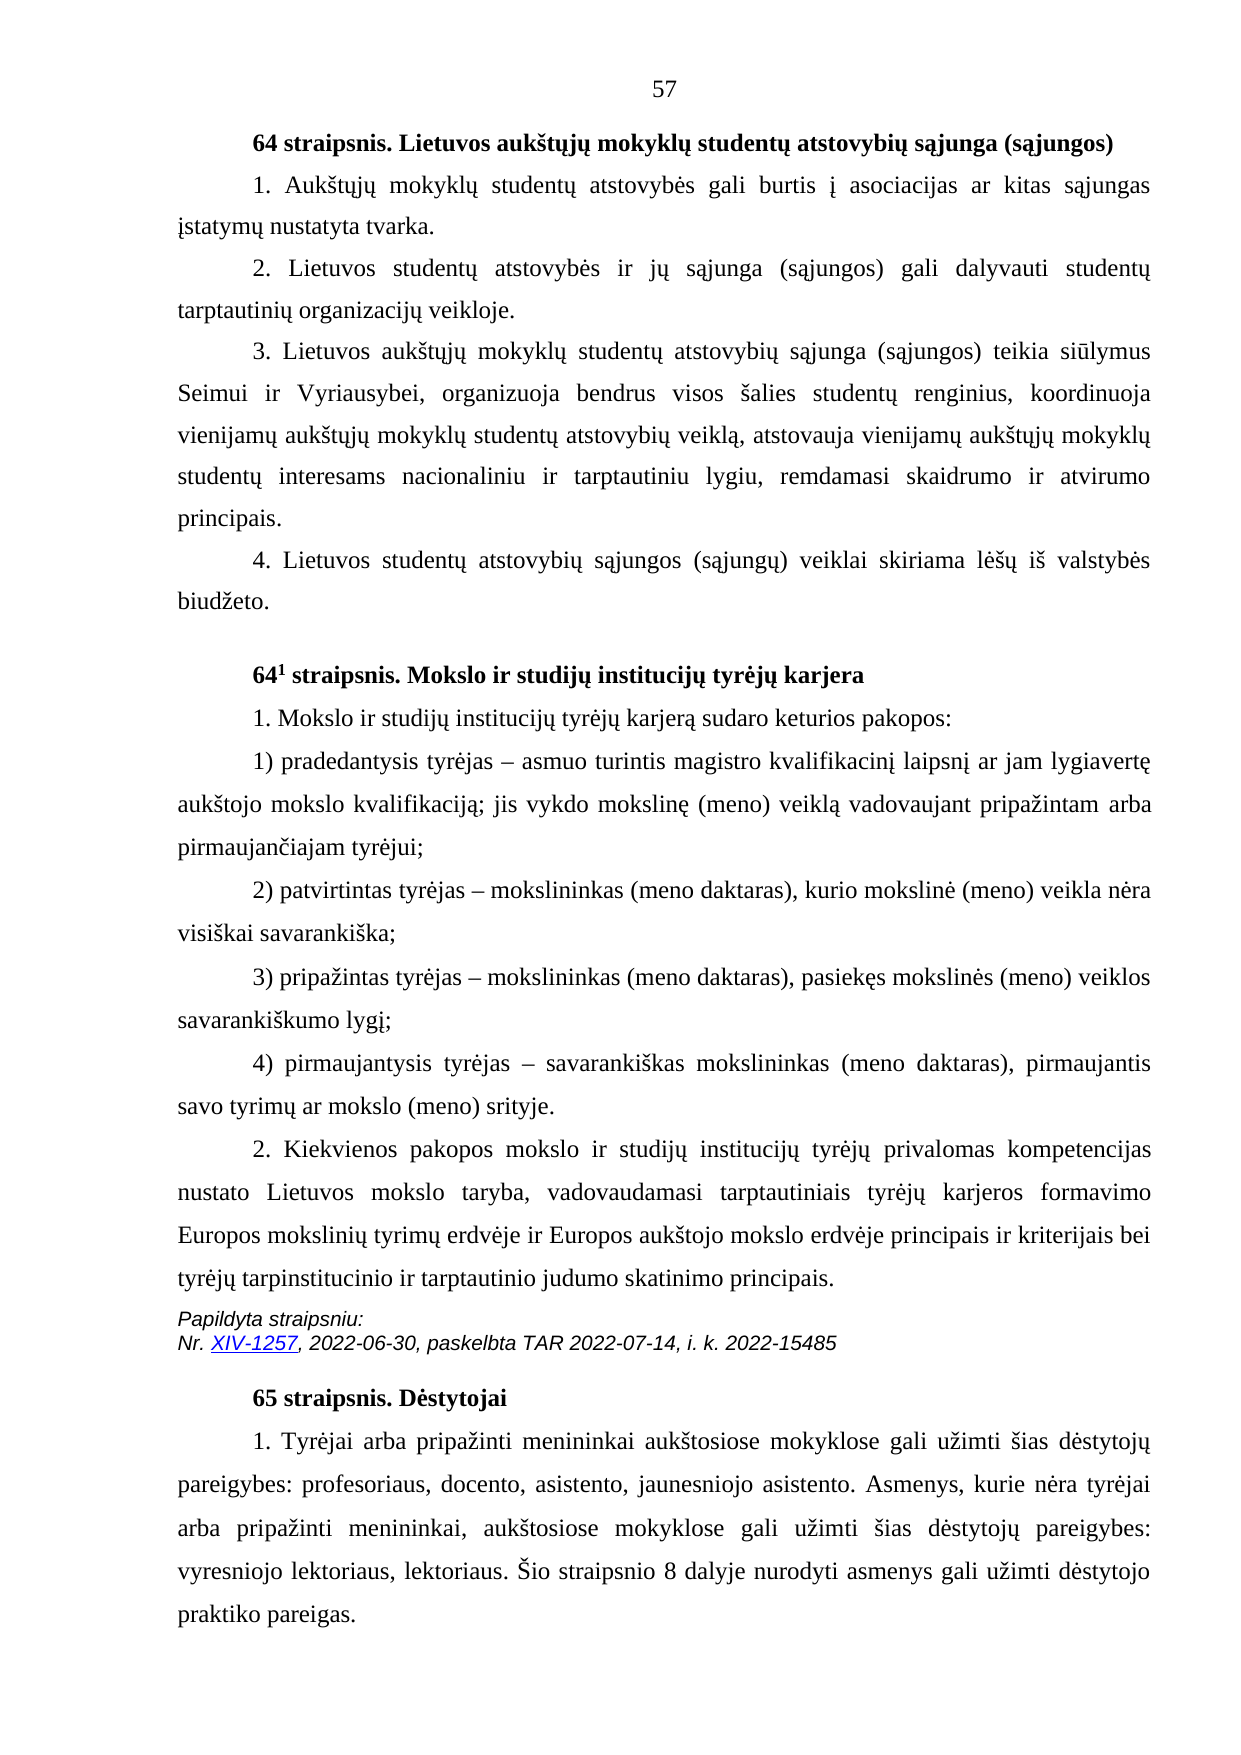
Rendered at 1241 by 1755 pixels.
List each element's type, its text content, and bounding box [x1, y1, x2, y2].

text Papildyta straipsniu: [177, 1307, 1152, 1331]
text 4. Lietuvos studentų atstovybių sąjungos (sąjungų) veiklai skiriama lėšų iš valstybės biudžeto. [177, 535, 1152, 618]
text 1) pradedantysis tyrėjas – asmuo turintis magistro kvalifikacinį laipsnį ar jam lygiavertę aukštojo mokslo kvalifikaciją; jis vykdo mokslinę (meno) veiklą vadovaujant pripažintam arba pirmaujančiajam tyrėjui; [177, 746, 1152, 861]
text 64 straipsnis. Lietuvos aukštųjų mokyklų studentų atstovybių sąjunga (sąjungos) [177, 118, 1152, 160]
text 2) patvirtintas tyrėjas – mokslininkas (meno daktaras), kurio mokslinė (meno) veikla nėra visiškai savarankiška; [177, 875, 1152, 947]
text 1. Mokslo ir studijų institucijų tyrėjų karjerą sudaro keturios pakopos: [177, 703, 1152, 732]
text 2. Lietuvos studentų atstovybės ir jų sąjunga (sąjungos) gali dalyvauti studentų tarptautinių organizacijų veikloje. [177, 243, 1152, 326]
text 4) pirmaujantysis tyrėjas – savarankiškas mokslininkas (meno daktaras), pirmaujantis savo tyrimų ar mokslo (meno) srityje. [177, 1048, 1152, 1120]
text 65 straipsnis. Dėstytojai [177, 1383, 1152, 1412]
text 2. Kiekvienos pakopos mokslo ir studijų institucijų tyrėjų privalomas kompetencijas nustato Lietuvos mokslo taryba, vadovaudamasi tarptautiniais tyrėjų karjeros formavimo Europos mokslinių tyrimų erdvėje ir Europos aukštojo mokslo erdvėje principais ir kriterijais bei tyrėjų tarpinstitucinio ir tarptautinio judumo skatinimo principais. [177, 1134, 1152, 1292]
text 3. Lietuvos aukštųjų mokyklų studentų atstovybių sąjunga (sąjungos) teikia siūlymus Seimui ir Vyriausybei, organizuoja bendrus visos šalies studentų renginius, koordinuoja vienijamų aukštųjų mokyklų studentų atstovybių veiklą, atstovauja vienijamų aukštųjų mokyklų studentų interesams nacionaliniu ir tarptautiniu lygiu, remdamasi skaidrumo ir atvirumo principais. [177, 326, 1152, 535]
text 641 straipsnis. Mokslo ir studijų institucijų tyrėjų karjera [177, 660, 1152, 688]
text 3) pripažintas tyrėjas – mokslininkas (meno daktaras), pasiekęs mokslinės (meno) veiklos savarankiškumo lygį; [177, 962, 1152, 1033]
text Nr. XIV-1257, 2022-06-30, paskelbta TAR 2022-07-14, i. k. 2022-15485 [177, 1331, 1152, 1354]
text 1. Aukštųjų mokyklų studentų atstovybės gali burtis į asociacijas ar kitas sąjungas įstatymų nustatyta tvarka. [177, 160, 1152, 243]
text 1. Tyrėjai arba pripažinti menininkai aukštosiose mokyklose gali užimti šias dėstytojų pareigybes: profesoriaus, docento, asistento, jaunesniojo asistento. Asmenys, kurie nėra tyrėjai arba pripažinti menininkai, aukštosiose mokyklose gali užimti šias dėstytojų pareigybes: vyresniojo lektoriaus, lektoriaus. Šio straipsnio 8 dalyje nurodyti asmenys gali užimti dėstytojo praktiko pareigas. [177, 1426, 1152, 1628]
